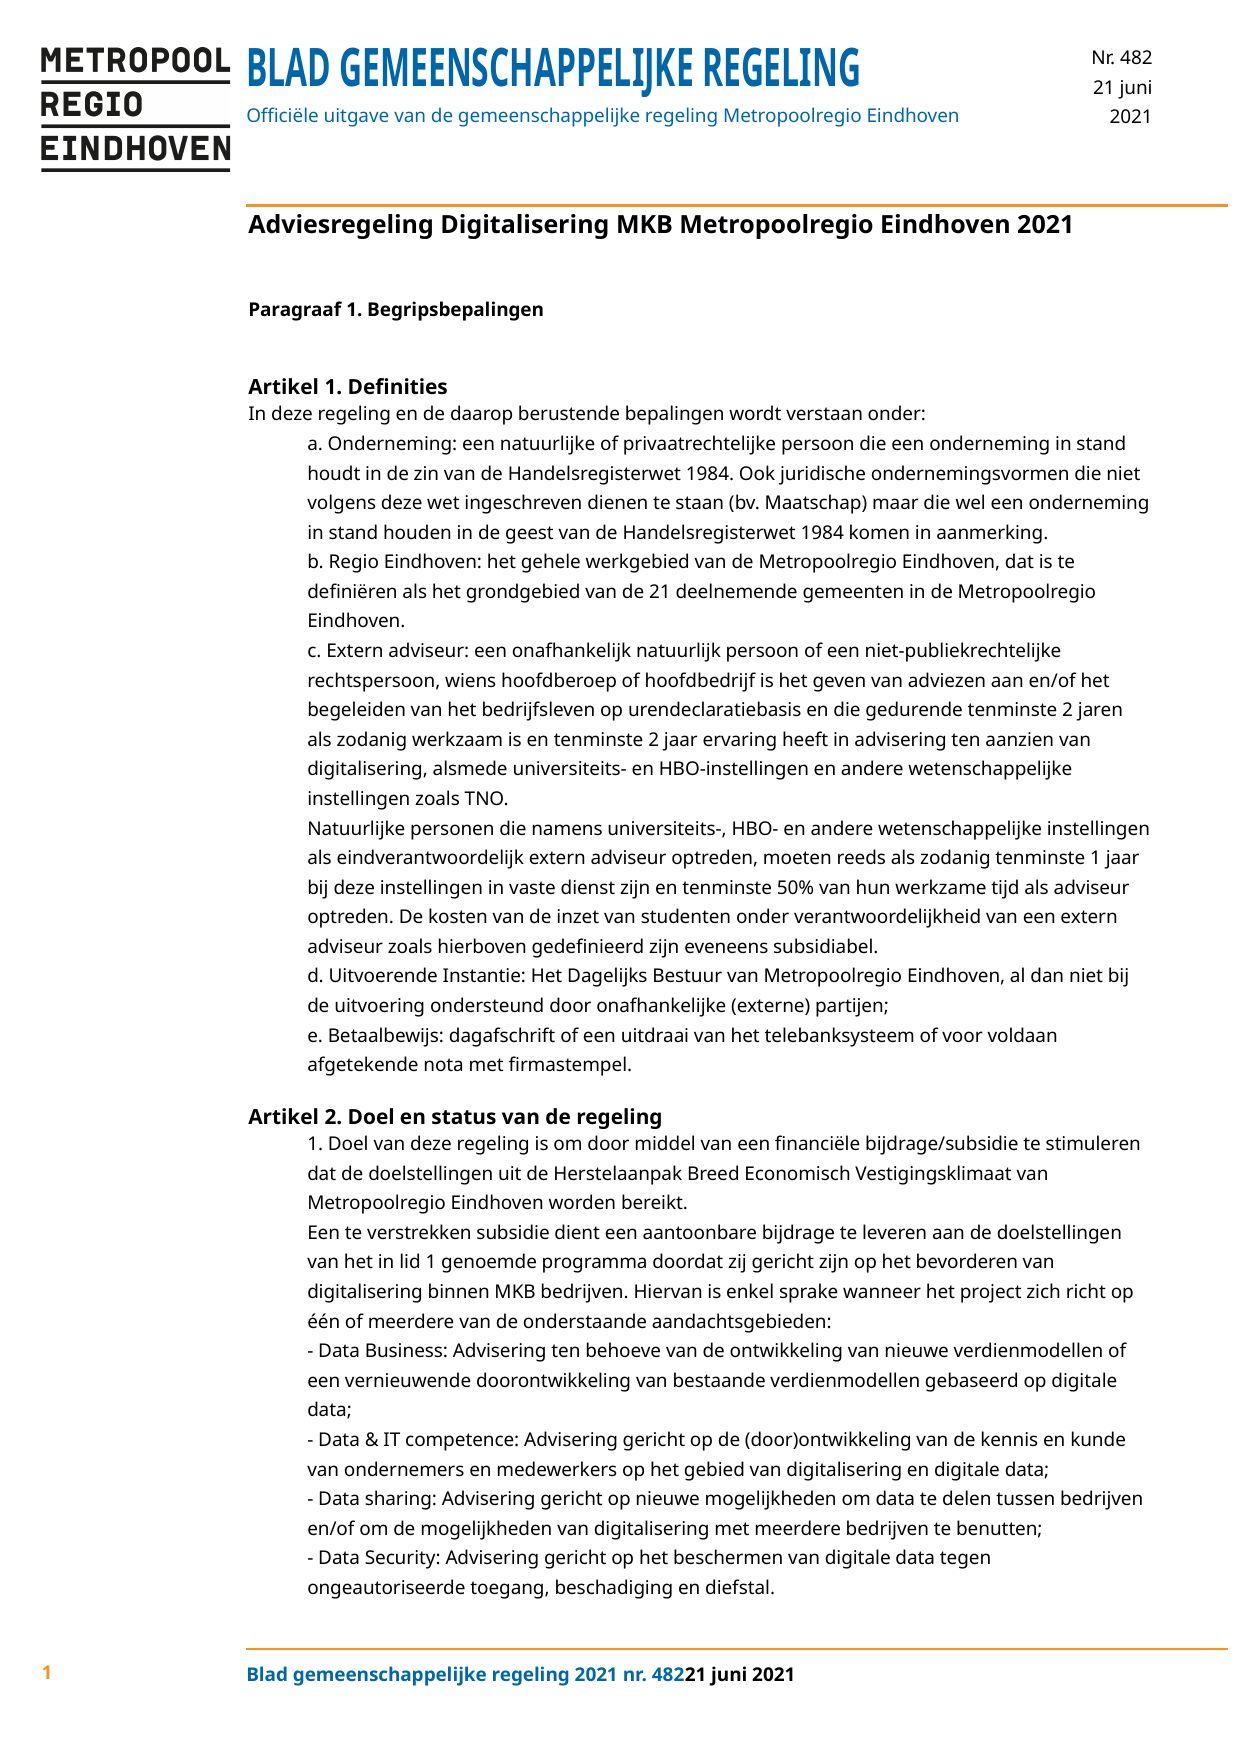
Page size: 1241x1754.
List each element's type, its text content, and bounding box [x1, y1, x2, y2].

list Natuurlijke personen die namens universiteits-, HBO- en andere wetenschappelijke instellingen als eindverantwoordelijk extern adviseur optreden, moeten reeds als zodanig tenminste 1 jaar bij deze instellingen in vaste dienst zijn en tenminste 50% van hun werkzame tijd als adviseur optreden. De kosten van de inzet van studenten onder verantwoordelijkheid van een extern adviseur zoals hierboven gedefinieerd zijn eveneens subsidiabel. [248, 815, 1152, 959]
text Artikel 2. Doel en status van de regeling [248, 1102, 1152, 1130]
list b. Regio Eindhoven: het gehele werkgebied van de Metropoolregio Eindhoven, dat is te definiëren als het grondgebied van de 21 deelnemende gemeenten in de Metropoolregio Eindhoven. [248, 548, 1152, 633]
list a. Onderneming: een natuurlijke of privaatrechtelijke persoon die een onderneming in stand houdt in de zin van de Handelsregisterwet 1984. Ook juridische ondernemingsvormen die niet volgens deze wet ingeschreven dienen te staan (bv. Maatschap) maar die wel een onderneming in stand houden in de geest van de Handelsregisterwet 1984 komen in aanmerking. [248, 430, 1152, 545]
text Paragraaf 1. Begripsbepalingen [248, 296, 1152, 322]
list 1. Doel van deze regeling is om door middel van een financiële bijdrage/subsidie te stimuleren dat de doelstellingen uit de Herstelaanpak Breed Economisch Vestigingsklimaat van Metropoolregio Eindhoven worden bereikt. [248, 1130, 1152, 1215]
picture [41, 47, 231, 172]
list Een te verstrekken subsidie dient een aantoonbare bijdrage te leveren aan de doelstellingen van het in lid 1 genoemde programma doordat zij gericht zijn op het bevorderen van digitalisering binnen MKB bedrijven. Hiervan is enkel sprake wanneer het project zich richt op één of meerdere van de onderstaande aandachtsgebieden: [248, 1219, 1152, 1333]
list - Data & IT competence: Advisering gericht op de (door)ontwikkeling van de kennis en kunde van ondernemers en medewerkers op het gebied van digitalisering en digitale data; [248, 1426, 1152, 1481]
list - Data Business: Advisering ten behoeve van de ontwikkeling van nieuwe verdienmodellen of een vernieuwende doorontwikkeling van bestaande verdienmodellen gebaseerd op digitale data; [248, 1337, 1152, 1422]
list c. Extern adviseur: een onafhankelijk natuurlijk persoon of een niet-publiekrechtelijke rechtspersoon, wiens hoofdberoep of hoofdbedrijf is het geven van adviezen aan en/of het begeleiden van het bedrijfsleven op urendeclaratiebasis en die gedurende tenminste 2 jaren als zodanig werkzaam is en tenminste 2 jaar ervaring heeft in advisering ten aanzien van digitalisering, alsmede universiteits- en HBO-instellingen en andere wetenschappelijke instellingen zoals TNO. [248, 637, 1152, 811]
text Adviesregeling Digitalisering MKB Metropoolregio Eindhoven 2021 [248, 207, 1152, 241]
list - Data sharing: Advisering gericht op nieuwe mogelijkheden om data te delen tussen bedrijven en/of om de mogelijkheden van digitalisering met meerdere bedrijven te benutten; [248, 1485, 1152, 1541]
text Artikel 1. Definities [248, 372, 1152, 401]
list d. Uitvoerende Instantie: Het Dagelijks Bestuur van Metropoolregio Eindhoven, al dan niet bij de uitvoering ondersteund door onafhankelijke (externe) partijen; [248, 963, 1152, 1018]
text In deze regeling en de daarop berustende bepalingen wordt verstaan onder: [248, 401, 1152, 426]
list - Data Security: Advisering gericht op het beschermen van digitale data tegen ongeautoriseerde toegang, beschadiging en diefstal. [248, 1544, 1152, 1600]
list e. Betaalbewijs: dagafschrift of een uitdraai van het telebanksysteem of voor voldaan afgetekende nota met firmastempel. [248, 1022, 1152, 1077]
